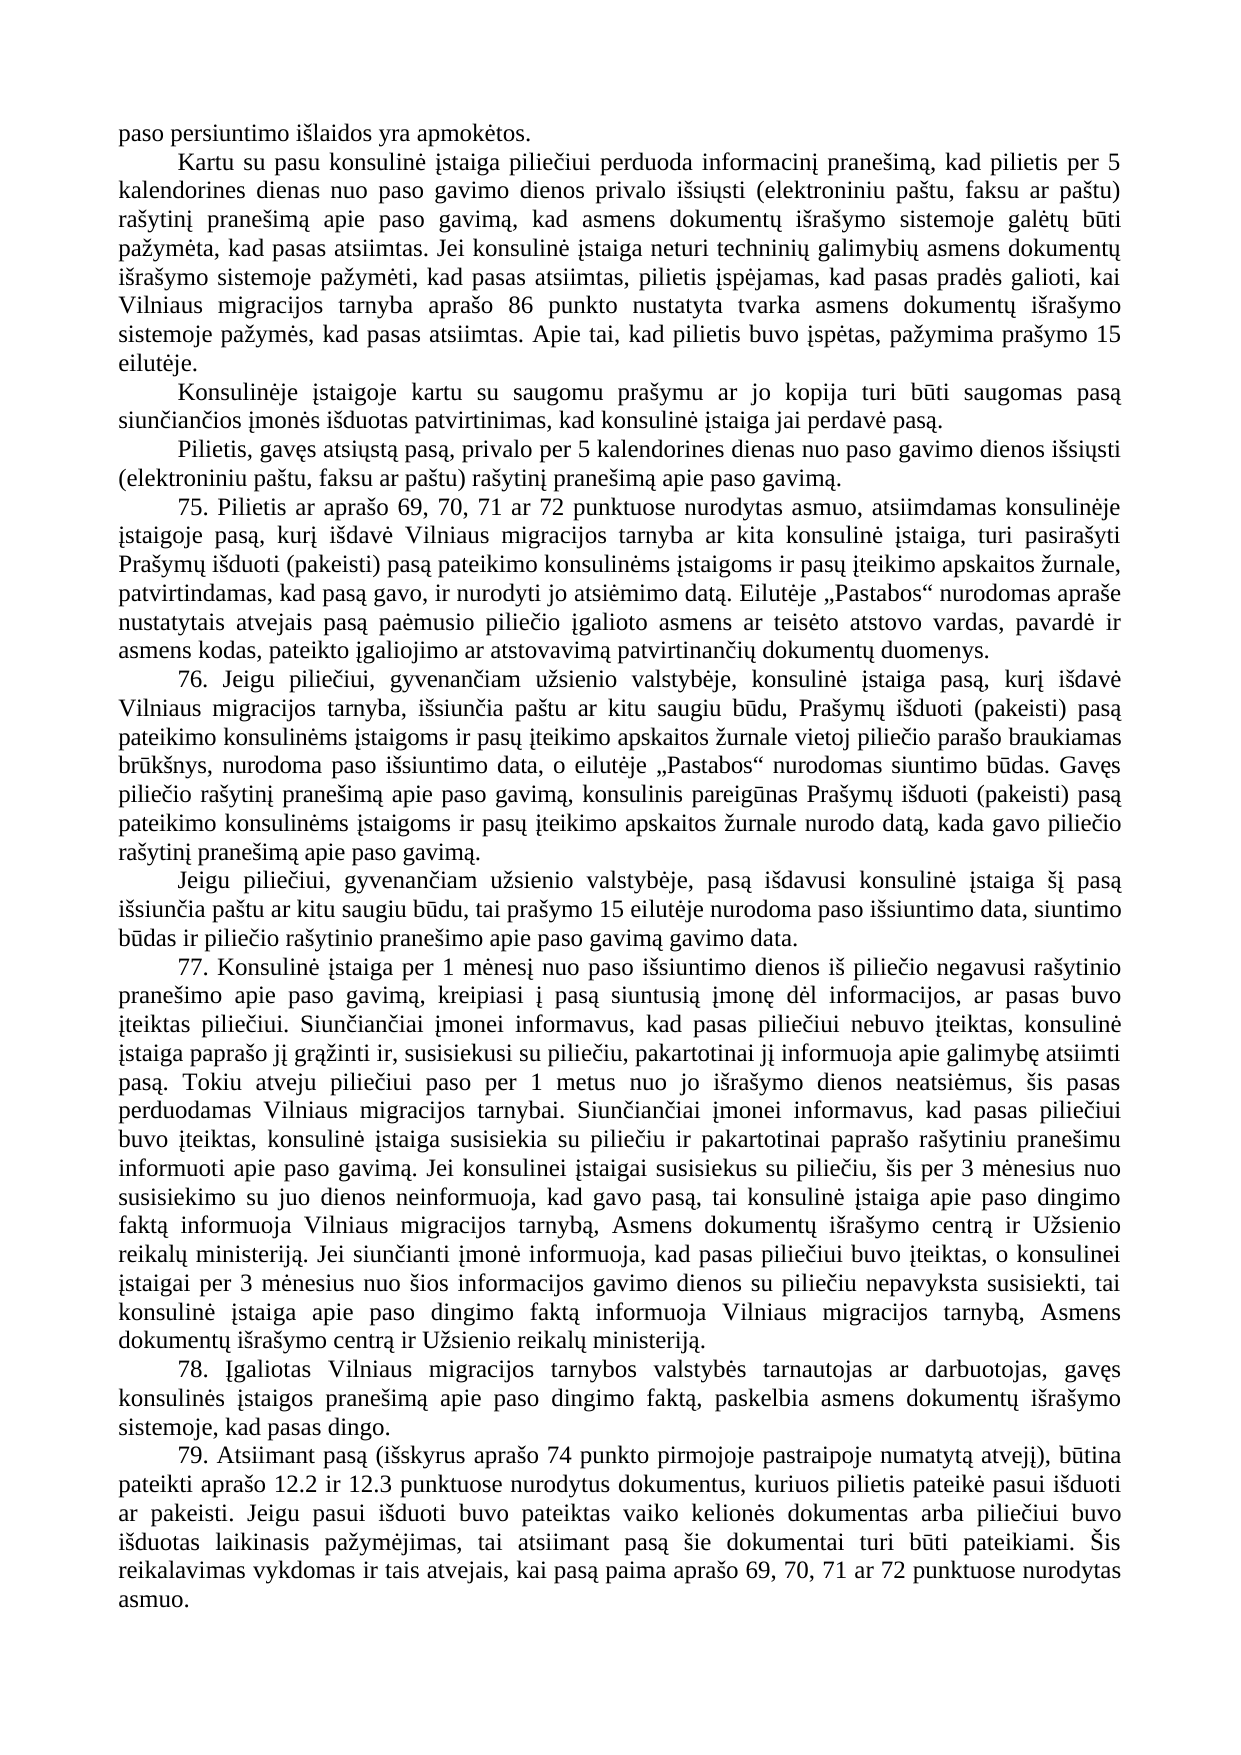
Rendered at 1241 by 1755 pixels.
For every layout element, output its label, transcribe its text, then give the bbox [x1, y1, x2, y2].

text 75. Pilietis ar aprašo 69, 70, 71 ar 72 punktuose nurodytas asmuo, atsiimdamas konsulinėje įstaigoje pasą, kurį išdavė Vilniaus migracijos tarnyba ar kita konsulinė įstaiga, turi pasirašyti Prašymų išduoti (pakeisti) pasą pateikimo konsulinėms įstaigoms ir pasų įteikimo apskaitos žurnale, patvirtindamas, kad pasą gavo, ir nurodyti jo atsiėmimo datą. Eilutėje „Pastabos“ nurodomas apraše nustatytais atvejais pasą paėmusio piliečio įgalioto asmens ar teisėto atstovo vardas, pavardė ir asmens kodas, pateikto įgaliojimo ar atstovavimą patvirtinančių dokumentų duomenys. [118, 492, 1122, 664]
text Jeigu piliečiui, gyvenančiam užsienio valstybėje, pasą išdavusi konsulinė įstaiga šį pasą išsiunčia paštu ar kitu saugiu būdu, tai prašymo 15 eilutėje nurodoma paso išsiuntimo data, siuntimo būdas ir piliečio rašytinio pranešimo apie paso gavimą gavimo data. [118, 866, 1122, 952]
text Pilietis, gavęs atsiųstą pasą, privalo per 5 kalendorines dienas nuo paso gavimo dienos išsiųsti (elektroniniu paštu, faksu ar paštu) rašytinį pranešimą apie paso gavimą. [118, 434, 1122, 492]
text Konsulinėje įstaigoje kartu su saugomu prašymu ar jo kopija turi būti saugomas pasą siunčiančios įmonės išduotas patvirtinimas, kad konsulinė įstaiga jai perdavė pasą. [118, 377, 1122, 434]
text 78. Įgaliotas Vilniaus migracijos tarnybos valstybės tarnautojas ar darbuotojas, gavęs konsulinės įstaigos pranešimą apie paso dingimo faktą, paskelbia asmens dokumentų išrašymo sistemoje, kad pasas dingo. [118, 1354, 1122, 1441]
text 77. Konsulinė įstaiga per 1 mėnesį nuo paso išsiuntimo dienos iš piliečio negavusi rašytinio pranešimo apie paso gavimą, kreipiasi į pasą siuntusią įmonę dėl informacijos, ar pasas buvo įteiktas piliečiui. Siunčiančiai įmonei informavus, kad pasas piliečiui nebuvo įteiktas, konsulinė įstaiga paprašo jį grąžinti ir, susisiekusi su piliečiu, pakartotinai jį informuoja apie galimybę atsiimti pasą. Tokiu atveju piliečiui paso per 1 metus nuo jo išrašymo dienos neatsiėmus, šis pasas perduodamas Vilniaus migracijos tarnybai. Siunčiančiai įmonei informavus, kad pasas piliečiui buvo įteiktas, konsulinė įstaiga susisiekia su piliečiu ir pakartotinai paprašo rašytiniu pranešimu informuoti apie paso gavimą. Jei konsulinei įstaigai susisiekus su piliečiu, šis per 3 mėnesius nuo susisiekimo su juo dienos neinformuoja, kad gavo pasą, tai konsulinė įstaiga apie paso dingimo faktą informuoja Vilniaus migracijos tarnybą, Asmens dokumentų išrašymo centrą ir Užsienio reikalų ministeriją. Jei siunčianti įmonė informuoja, kad pasas piliečiui buvo įteiktas, o konsulinei įstaigai per 3 mėnesius nuo šios informacijos gavimo dienos su piliečiu nepavyksta susisiekti, tai konsulinė įstaiga apie paso dingimo faktą informuoja Vilniaus migracijos tarnybą, Asmens dokumentų išrašymo centrą ir Užsienio reikalų ministeriją. [118, 952, 1122, 1354]
text 76. Jeigu piliečiui, gyvenančiam užsienio valstybėje, konsulinė įstaiga pasą, kurį išdavė Vilniaus migracijos tarnyba, išsiunčia paštu ar kitu saugiu būdu, Prašymų išduoti (pakeisti) pasą pateikimo konsulinėms įstaigoms ir pasų įteikimo apskaitos žurnale vietoj piliečio parašo braukiamas brūkšnys, nurodoma paso išsiuntimo data, o eilutėje „Pastabos“ nurodomas siuntimo būdas. Gavęs piliečio rašytinį pranešimą apie paso gavimą, konsulinis pareigūnas Prašymų išduoti (pakeisti) pasą pateikimo konsulinėms įstaigoms ir pasų įteikimo apskaitos žurnale nurodo datą, kada gavo piliečio rašytinį pranešimą apie paso gavimą. [118, 664, 1122, 866]
text 79. Atsiimant pasą (išskyrus aprašo 74 punkto pirmojoje pastraipoje numatytą atvejį), būtina pateikti aprašo 12.2 ir 12.3 punktuose nurodytus dokumentus, kuriuos pilietis pateikė pasui išduoti ar pakeisti. Jeigu pasui išduoti buvo pateiktas vaiko kelionės dokumentas arba piliečiui buvo išduotas laikinasis pažymėjimas, tai atsiimant pasą šie dokumentai turi būti pateikiami. Šis reikalavimas vykdomas ir tais atvejais, kai pasą paima aprašo 69, 70, 71 ar 72 punktuose nurodytas asmuo. [118, 1441, 1122, 1613]
text paso persiuntimo išlaidos yra apmokėtos. [118, 118, 1122, 147]
text Kartu su pasu konsulinė įstaiga piliečiui perduoda informacinį pranešimą, kad pilietis per 5 kalendorines dienas nuo paso gavimo dienos privalo išsiųsti (elektroniniu paštu, faksu ar paštu) rašytinį pranešimą apie paso gavimą, kad asmens dokumentų išrašymo sistemoje galėtų būti pažymėta, kad pasas atsiimtas. Jei konsulinė įstaiga neturi techninių galimybių asmens dokumentų išrašymo sistemoje pažymėti, kad pasas atsiimtas, pilietis įspėjamas, kad pasas pradės galioti, kai Vilniaus migracijos tarnyba aprašo 86 punkto nustatyta tvarka asmens dokumentų išrašymo sistemoje pažymės, kad pasas atsiimtas. Apie tai, kad pilietis buvo įspėtas, pažymima prašymo 15 eilutėje. [118, 147, 1122, 377]
